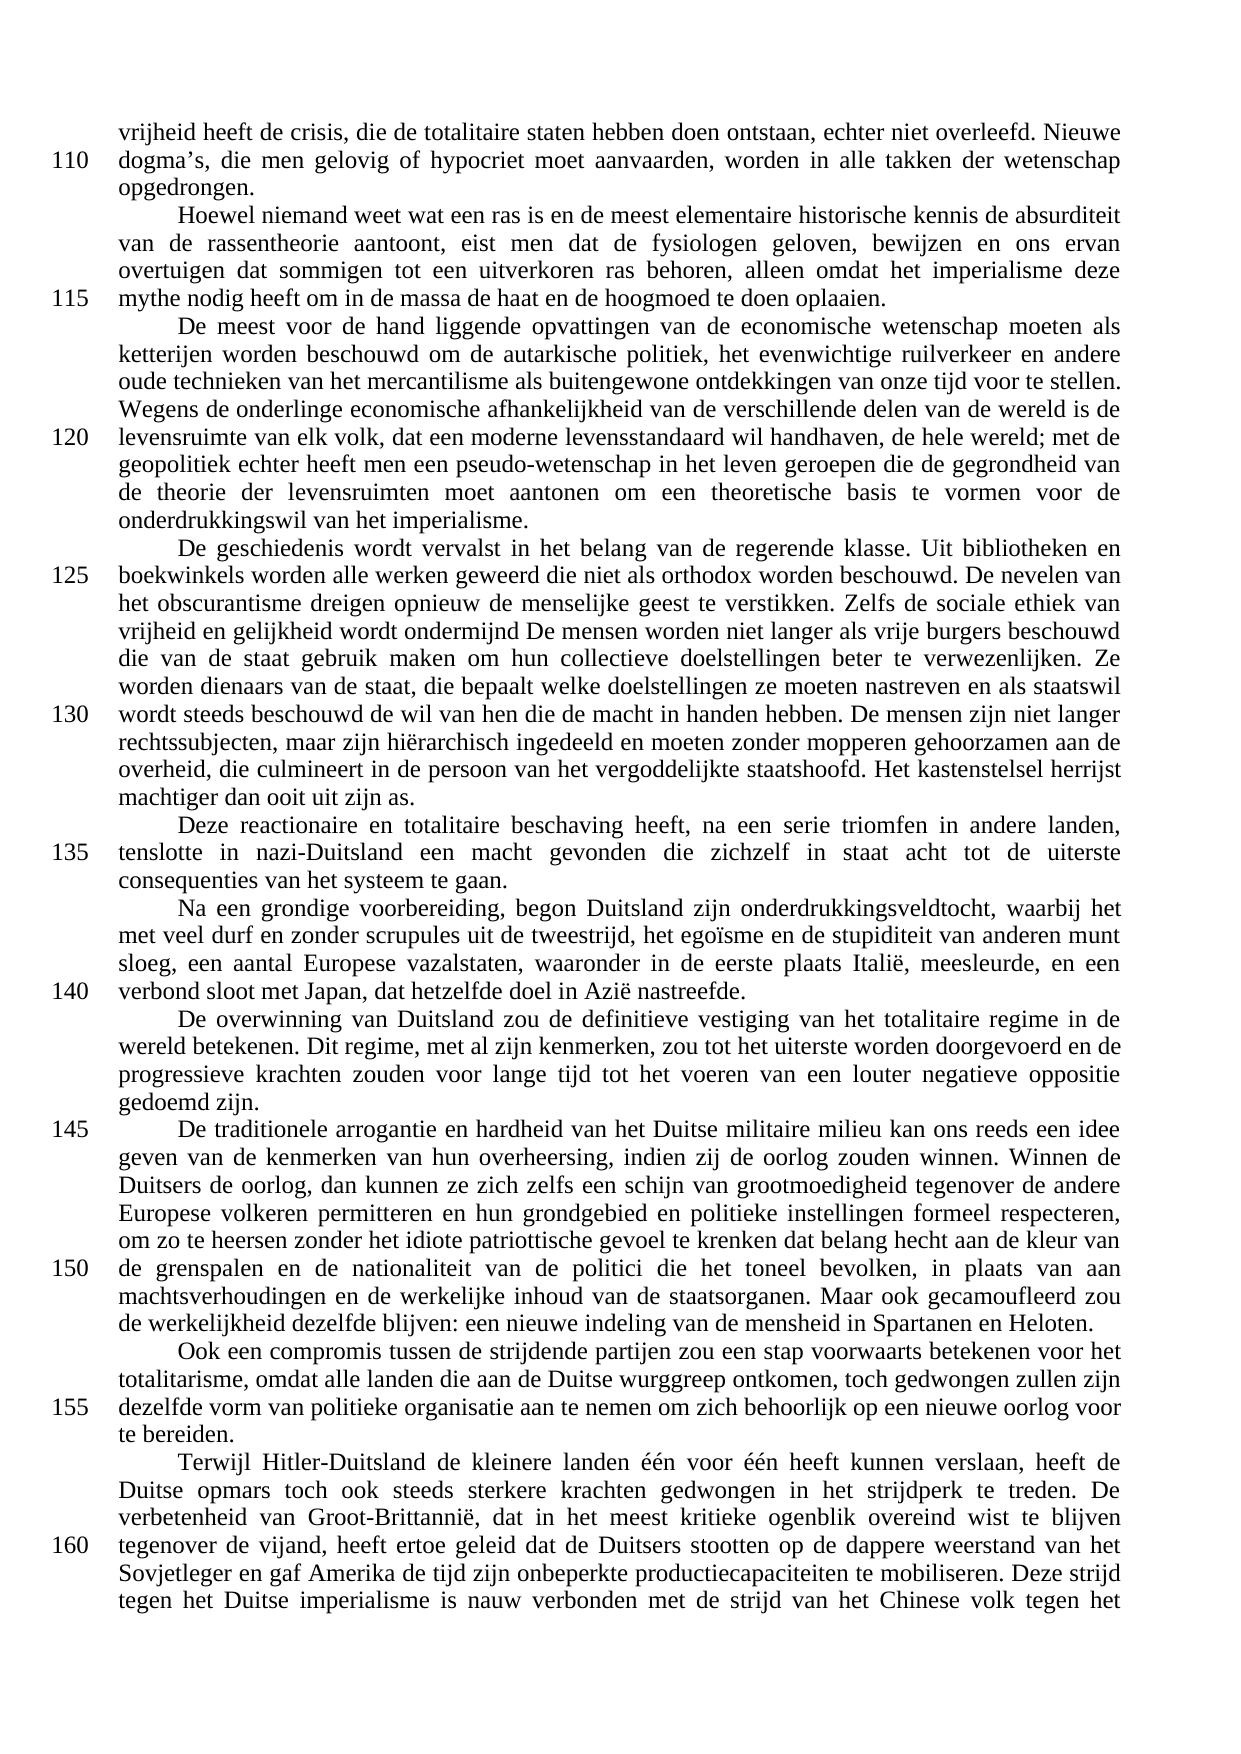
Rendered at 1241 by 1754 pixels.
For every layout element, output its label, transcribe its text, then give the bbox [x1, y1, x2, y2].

text De traditionele arrogantie en hardheid van het Duitse militaire milieu kan ons reeds een idee geven van de kenmerken van hun overheersing, indien zij de oorlog zouden winnen. Winnen de Duitsers de oorlog, dan kunnen ze zich zelfs een schijn van grootmoedigheid tegenover de andere Europese volkeren permitteren en hun grondgebied en politieke instellingen formeel respecteren, om zo te heersen zonder het idiote patriottische gevoel te krenken dat belang hecht aan de kleur van de grenspalen en de nationaliteit van de politici die het toneel bevolken, in plaats van aan machtsverhoudingen en de werkelijke inhoud van de staatsorganen. Maar ook gecamoufleerd zou de werkelijkheid dezelfde blijven: een nieuwe indeling van de mensheid in Spartanen en Heloten. [118, 1116, 1122, 1337]
text De overwinning van Duitsland zou de definitieve vestiging van het totalitaire regime in de wereld betekenen. Dit regime, met al zijn kenmerken, zou tot het uiterste worden doorgevoerd en de progressieve krachten zouden voor lange tijd tot het voeren van een louter negatieve oppositie gedoemd zijn. [118, 1005, 1122, 1116]
text De meest voor de hand liggende opvattingen van de economische wetenschap moeten als ketterijen worden beschouwd om de autarkische politiek, het evenwichtige ruilverkeer en andere oude technieken van het mercantilisme als buitengewone ontdekkingen van onze tijd voor te stellen. Wegens de onderlinge economische afhankelijkheid van de verschillende delen van de wereld is de levensruimte van elk volk, dat een moderne levensstandaard wil handhaven, de hele wereld; met de geopolitiek echter heeft men een pseudo-wetenschap in het leven geroepen die de gegrondheid van de theorie der levensruimten moet aantonen om een theoretische basis te vormen voor de onderdrukkingswil van het imperialisme. [118, 312, 1122, 534]
text Deze reactionaire en totalitaire beschaving heeft, na een serie triomfen in andere landen, tenslotte in nazi-Duitsland een macht gevonden die zichzelf in staat acht tot de uiterste consequenties van het systeem te gaan. [118, 811, 1122, 894]
text Ook een compromis tussen de strijdende partijen zou een stap voorwaarts betekenen voor het totalitarisme, omdat alle landen die aan de Duitse wurggreep ontkomen, toch gedwongen zullen zijn dezelfde vorm van politieke organisatie aan te nemen om zich behoorlijk op een nieuwe oorlog voor te bereiden. [118, 1337, 1122, 1448]
text Terwijl Hitler-Duitsland de kleinere landen één voor één heeft kunnen verslaan, heeft de Duitse opmars toch ook steeds sterkere krachten gedwongen in het strijdperk te treden. De verbetenheid van Groot-Brittannië, dat in het meest kritieke ogenblik overeind wist te blijven tegenover de vijand, heeft ertoe geleid dat de Duitsers stootten op de dappere weerstand van het Sovjetleger en gaf Amerika de tijd zijn onbeperkte productiecapaciteiten te mobiliseren. Deze strijd tegen het Duitse imperialisme is nauw verbonden met de strijd van het Chinese volk tegen het [118, 1448, 1122, 1614]
text De geschiedenis wordt vervalst in het belang van de regerende klasse. Uit bibliotheken en boekwinkels worden alle werken geweerd die niet als orthodox worden beschouwd. De nevelen van het obscurantisme dreigen opnieuw de menselijke geest te verstikken. Zelfs de sociale ethiek van vrijheid en gelijkheid wordt ondermijnd De mensen worden niet langer als vrije burgers beschouwd die van de staat gebruik maken om hun collectieve doelstellingen beter te verwezenlijken. Ze worden dienaars van de staat, die bepaalt welke doelstellingen ze moeten nastreven en als staatswil wordt steeds beschouwd de wil van hen die de macht in handen hebben. De mensen zijn niet langer rechtssubjecten, maar zijn hiërarchisch ingedeeld en moeten zonder mopperen gehoorzamen aan de overheid, die culmineert in de persoon van het vergoddelijkte staatshoofd. Het kastenstelsel herrijst machtiger dan ooit uit zijn as. [118, 534, 1122, 811]
text Hoewel niemand weet wat een ras is en de meest elementaire historische kennis de absurditeit van de rassentheorie aantoont, eist men dat de fysiologen geloven, bewijzen en ons ervan overtuigen dat sommigen tot een uitverkoren ras behoren, alleen omdat het imperialisme deze mythe nodig heeft om in de massa de haat en de hoogmoed te doen oplaaien. [118, 201, 1122, 312]
text vrijheid heeft de crisis, die de totalitaire staten hebben doen ontstaan, echter niet overleefd. Nieuwe dogma’s, die men gelovig of hypocriet moet aanvaarden, worden in alle takken der wetenschap opgedrongen. [118, 118, 1122, 201]
text Na een grondige voorbereiding, begon Duitsland zijn onderdrukkingsveldtocht, waarbij het met veel durf en zonder scrupules uit de tweestrijd, het egoïsme en de stupiditeit van anderen munt sloeg, een aantal Europese vazalstaten, waaronder in de eerste plaats Italië, meesleurde, en een verbond sloot met Japan, dat hetzelfde doel in Azië nastreefde. [118, 894, 1122, 1005]
